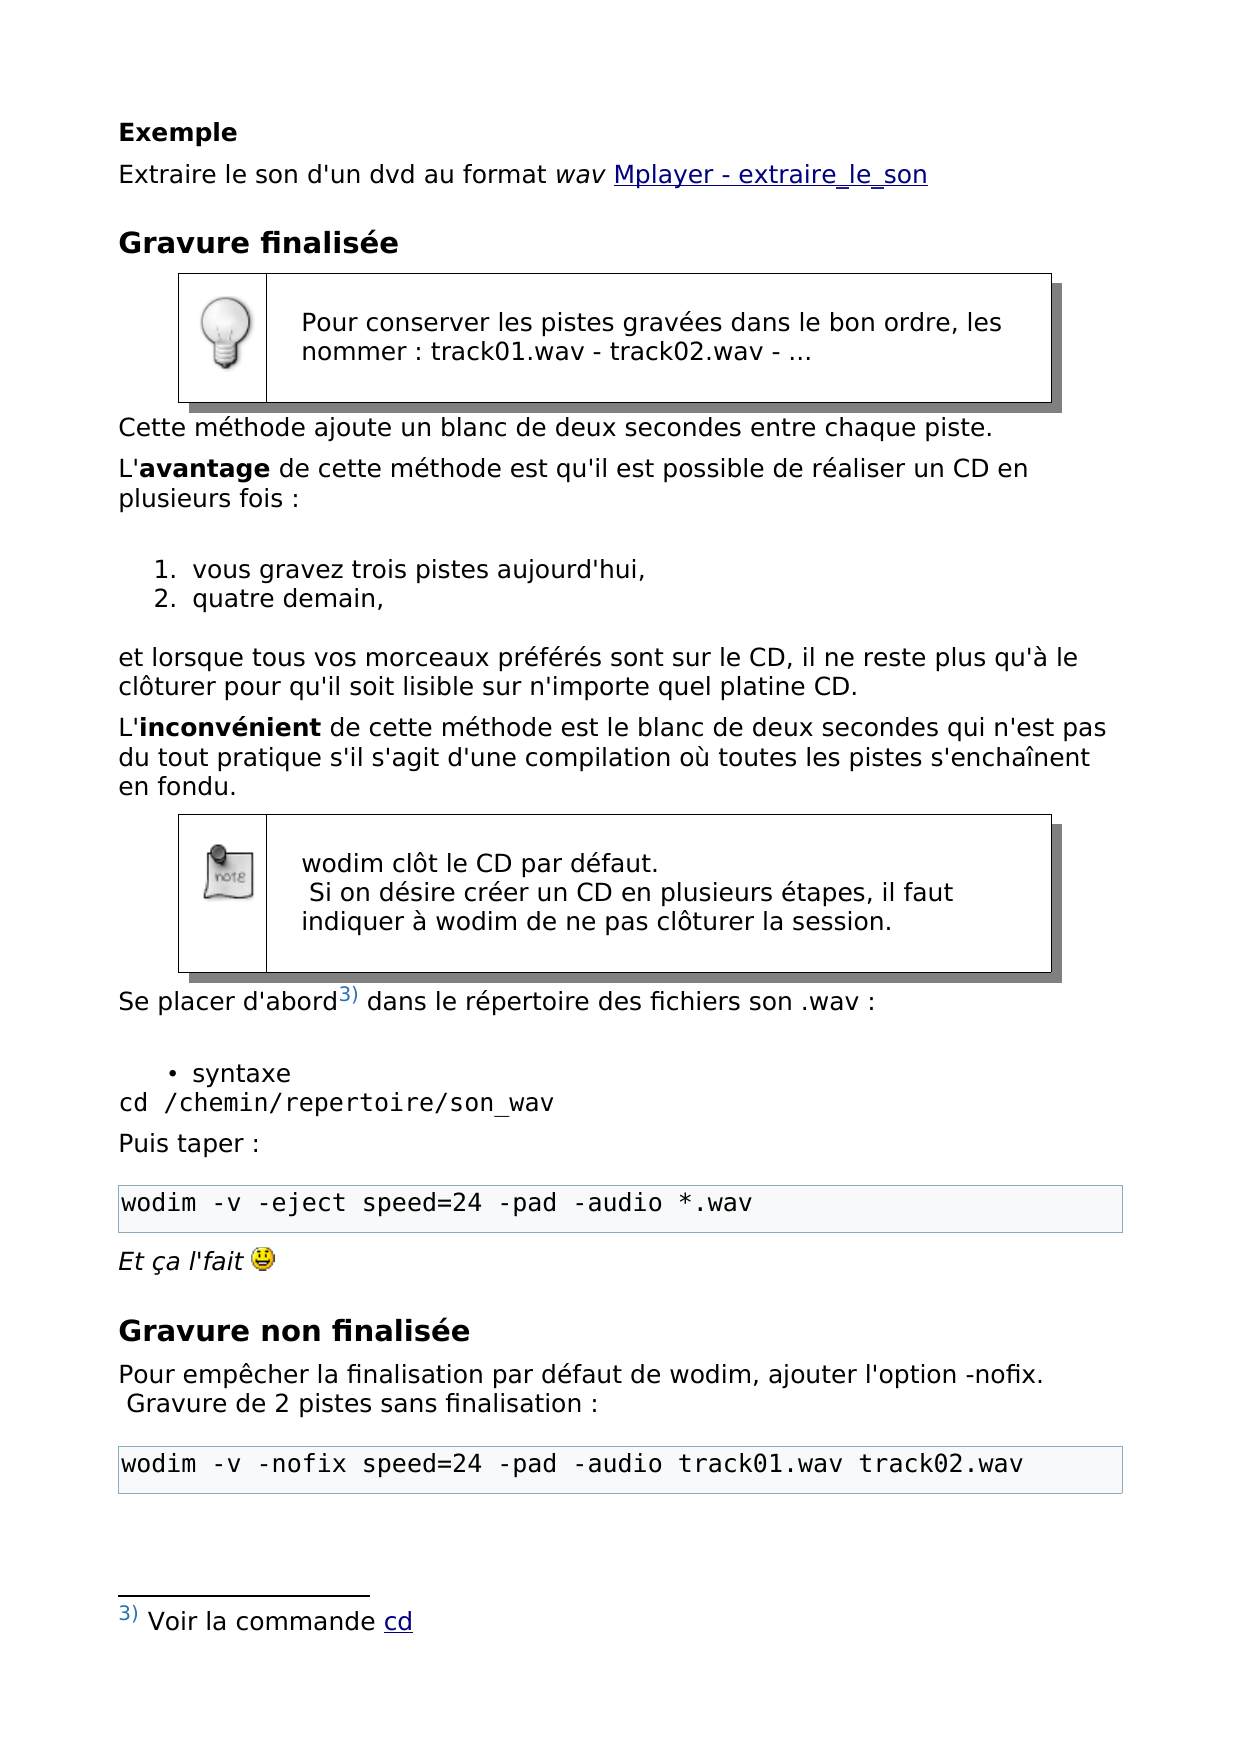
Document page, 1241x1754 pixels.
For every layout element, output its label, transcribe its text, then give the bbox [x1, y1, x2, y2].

text Se placer d'abord dans le répertoire des fichiers son .wav : [118, 983, 1122, 1017]
list vous gravez trois pistes aujourd'hui, [177, 555, 1122, 584]
subtitle Gravure finalisée [118, 226, 1122, 260]
picture [251, 1247, 275, 1271]
list quatre demain, [177, 584, 1122, 613]
subtitle Exemple [118, 118, 1122, 147]
subtitle Gravure non finalisée [118, 1314, 1122, 1348]
text cd /chemin/repertoire/son_wav [118, 1088, 1122, 1117]
text L'inconvénient de cette méthode est le blanc de deux secondes qui n'est pas du tout pratique s'il s'agit d'une compilation où toutes les pistes s'enchaînent en fondu. [118, 713, 1122, 801]
table_header wodim -v -nofix speed=24 -pad -audio track01.wav track02.wav [119, 1447, 1122, 1493]
table_header [179, 815, 266, 972]
table_header wodim -v -eject speed=24 -pad -audio *.wav [119, 1186, 1122, 1232]
text Voir la commande cd [118, 1602, 1122, 1636]
text L'avantage de cette méthode est qu'il est possible de réaliser un CD en plusieurs fois : [118, 454, 1122, 513]
text Extraire le son d'un dvd au format wav Mplayer - extraire_le_son [118, 160, 1122, 189]
table_header [179, 274, 266, 402]
text Puis taper : [118, 1129, 1122, 1158]
text Pour empêcher la finalisation par défaut de wodim, ajouter l'option -nofix. Gravure de 2 pistes sans finalisation : [118, 1360, 1122, 1419]
picture [190, 837, 266, 913]
picture [190, 296, 266, 372]
table_header Pour conserver les pistes gravées dans le bon ordre, les nommer : track01.wav - track02.wav - ... [267, 274, 1051, 402]
text et lorsque tous vos morceaux préférés sont sur le CD, il ne reste plus qu'à le clôturer pour qu'il soit lisible sur n'importe quel platine CD. [118, 643, 1122, 701]
list syntaxe [177, 1059, 1122, 1088]
text Cette méthode ajoute un blanc de deux secondes entre chaque piste. [118, 413, 1122, 442]
table_header wodim clôt le CD par défaut. Si on désire créer un CD en plusieurs étapes, il faut indiquer à wodim de ne pas clôturer la session. [267, 815, 1051, 972]
text Et ça l'fait [118, 1247, 1122, 1276]
